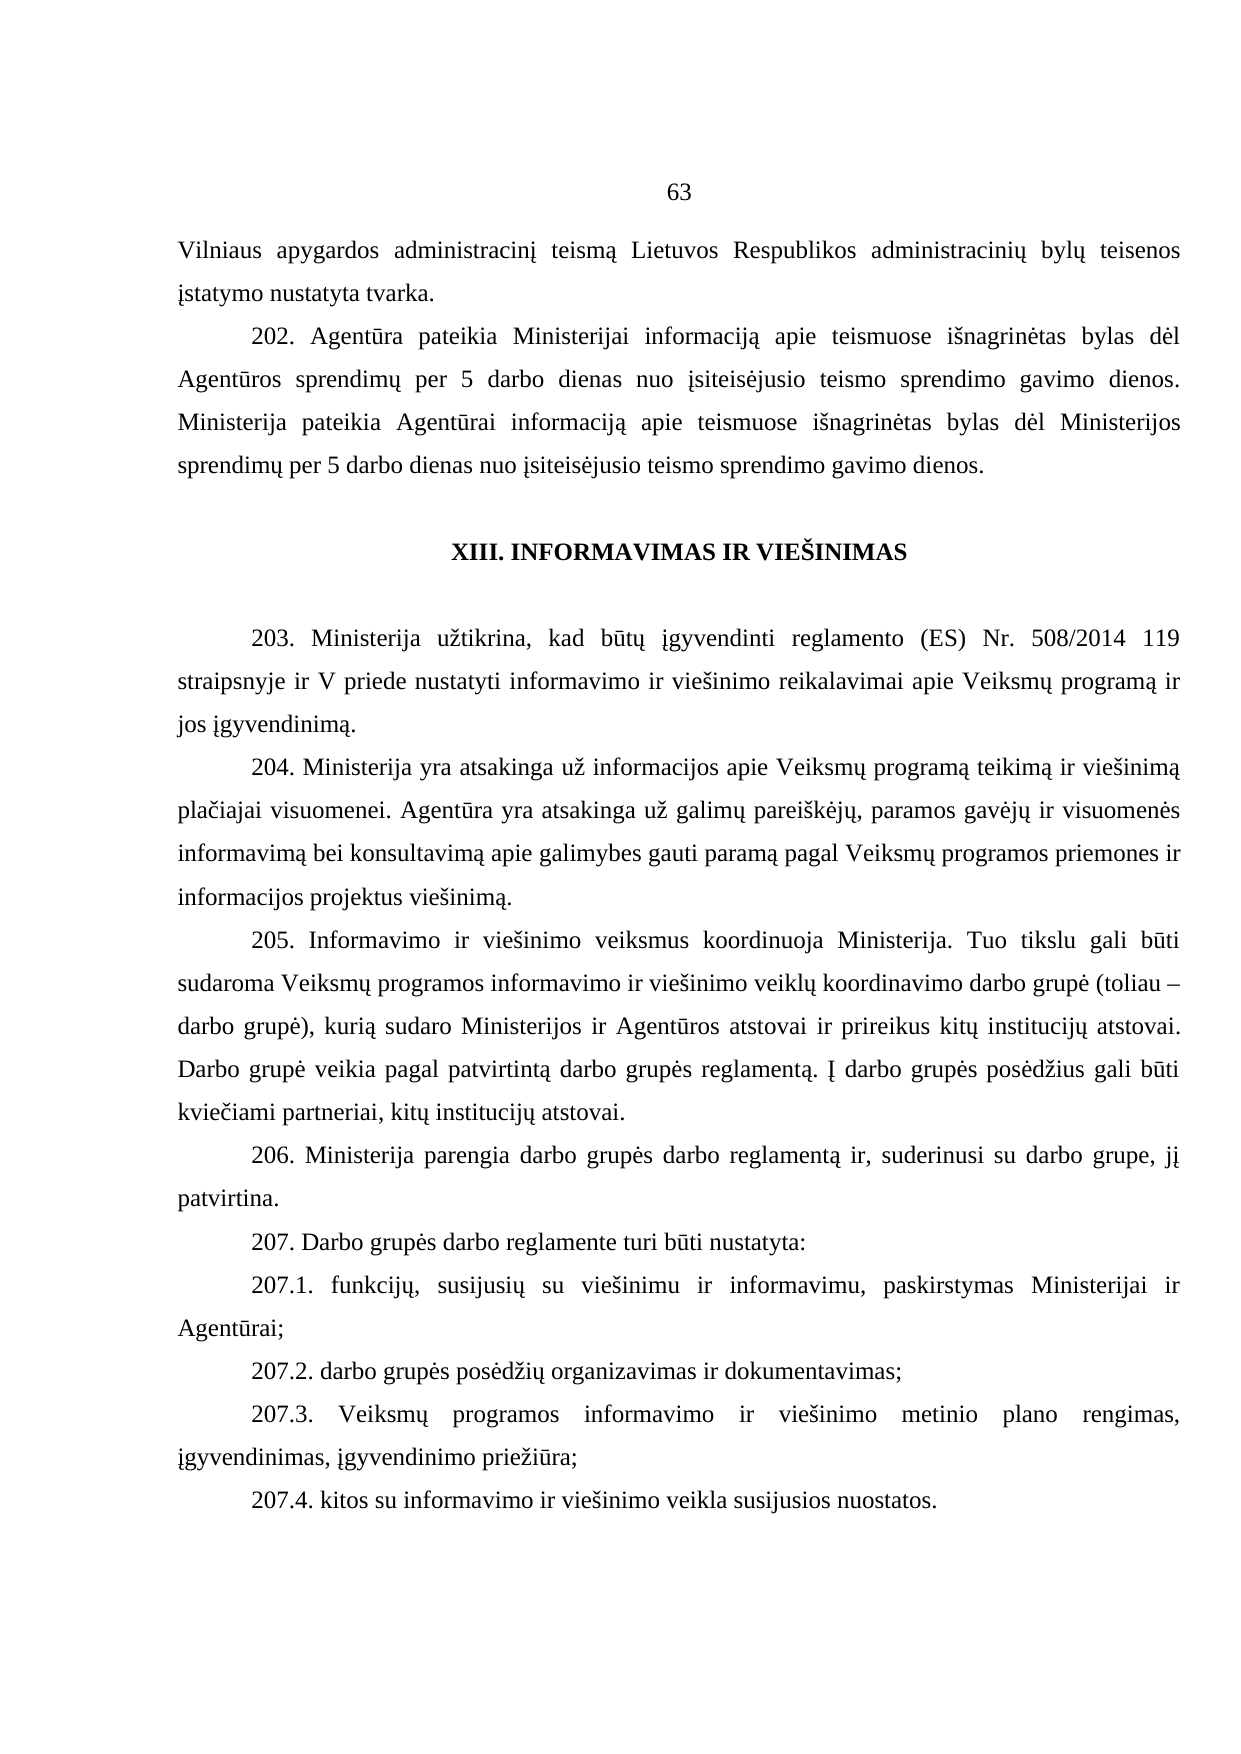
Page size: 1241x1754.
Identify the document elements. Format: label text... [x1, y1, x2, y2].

text 207.2. darbo grupės posėdžių organizavimas ir dokumentavimas; [177, 1356, 1181, 1385]
text 205. Informavimo ir viešinimo veiksmus koordinuoja Ministerija. Tuo tikslu gali būti sudaroma Veiksmų programos informavimo ir viešinimo veiklų koordinavimo darbo grupė (toliau ‒ darbo grupė), kurią sudaro Ministerijos ir Agentūros atstovai ir prireikus kitų institucijų atstovai. Darbo grupė veikia pagal patvirtintą darbo grupės reglamentą. Į darbo grupės posėdžius gali būti kviečiami partneriai, kitų institucijų atstovai. [177, 925, 1181, 1126]
text 204. Ministerija yra atsakinga už informacijos apie Veiksmų programą teikimą ir viešinimą plačiajai visuomenei. Agentūra yra atsakinga už galimų pareiškėjų, paramos gavėjų ir visuomenės informavimą bei konsultavimą apie galimybes gauti paramą pagal Veiksmų programos priemones ir informacijos projektus viešinimą. [177, 752, 1181, 910]
text 207.4. kitos su informavimo ir viešinimo veikla susijusios nuostatos. [177, 1485, 1181, 1514]
text 207.1. funkcijų, susijusių su viešinimu ir informavimu, paskirstymas Ministerijai ir Agentūrai; [177, 1270, 1181, 1342]
text 206. Ministerija parengia darbo grupės darbo reglamentą ir, suderinusi su darbo grupe, jį patvirtina. [177, 1140, 1181, 1212]
text 207. Darbo grupės darbo reglamente turi būti nustatyta: [177, 1227, 1181, 1255]
text 202. Agentūra pateikia Ministerijai informaciją apie teismuose išnagrinėtas bylas dėl Agentūros sprendimų per 5 darbo dienas nuo įsiteisėjusio teismo sprendimo gavimo dienos. Ministerija pateikia Agentūrai informaciją apie teismuose išnagrinėtas bylas dėl Ministerijos sprendimų per 5 darbo dienas nuo įsiteisėjusio teismo sprendimo gavimo dienos. [177, 321, 1181, 479]
text 203. Ministerija užtikrina, kad būtų įgyvendinti reglamento (ES) Nr. 508/2014 119 straipsnyje ir V priede nustatyti informavimo ir viešinimo reikalavimai apie Veiksmų programą ir jos įgyvendinimą. [177, 623, 1181, 738]
text Vilniaus apygardos administracinį teismą Lietuvos Respublikos administracinių bylų teisenos įstatymo nustatyta tvarka. [177, 235, 1181, 307]
text XIII. Informavimas ir viešinimas [177, 537, 1181, 565]
text 207.3. Veiksmų programos informavimo ir viešinimo metinio plano rengimas, įgyvendinimas, įgyvendinimo priežiūra; [177, 1399, 1181, 1471]
